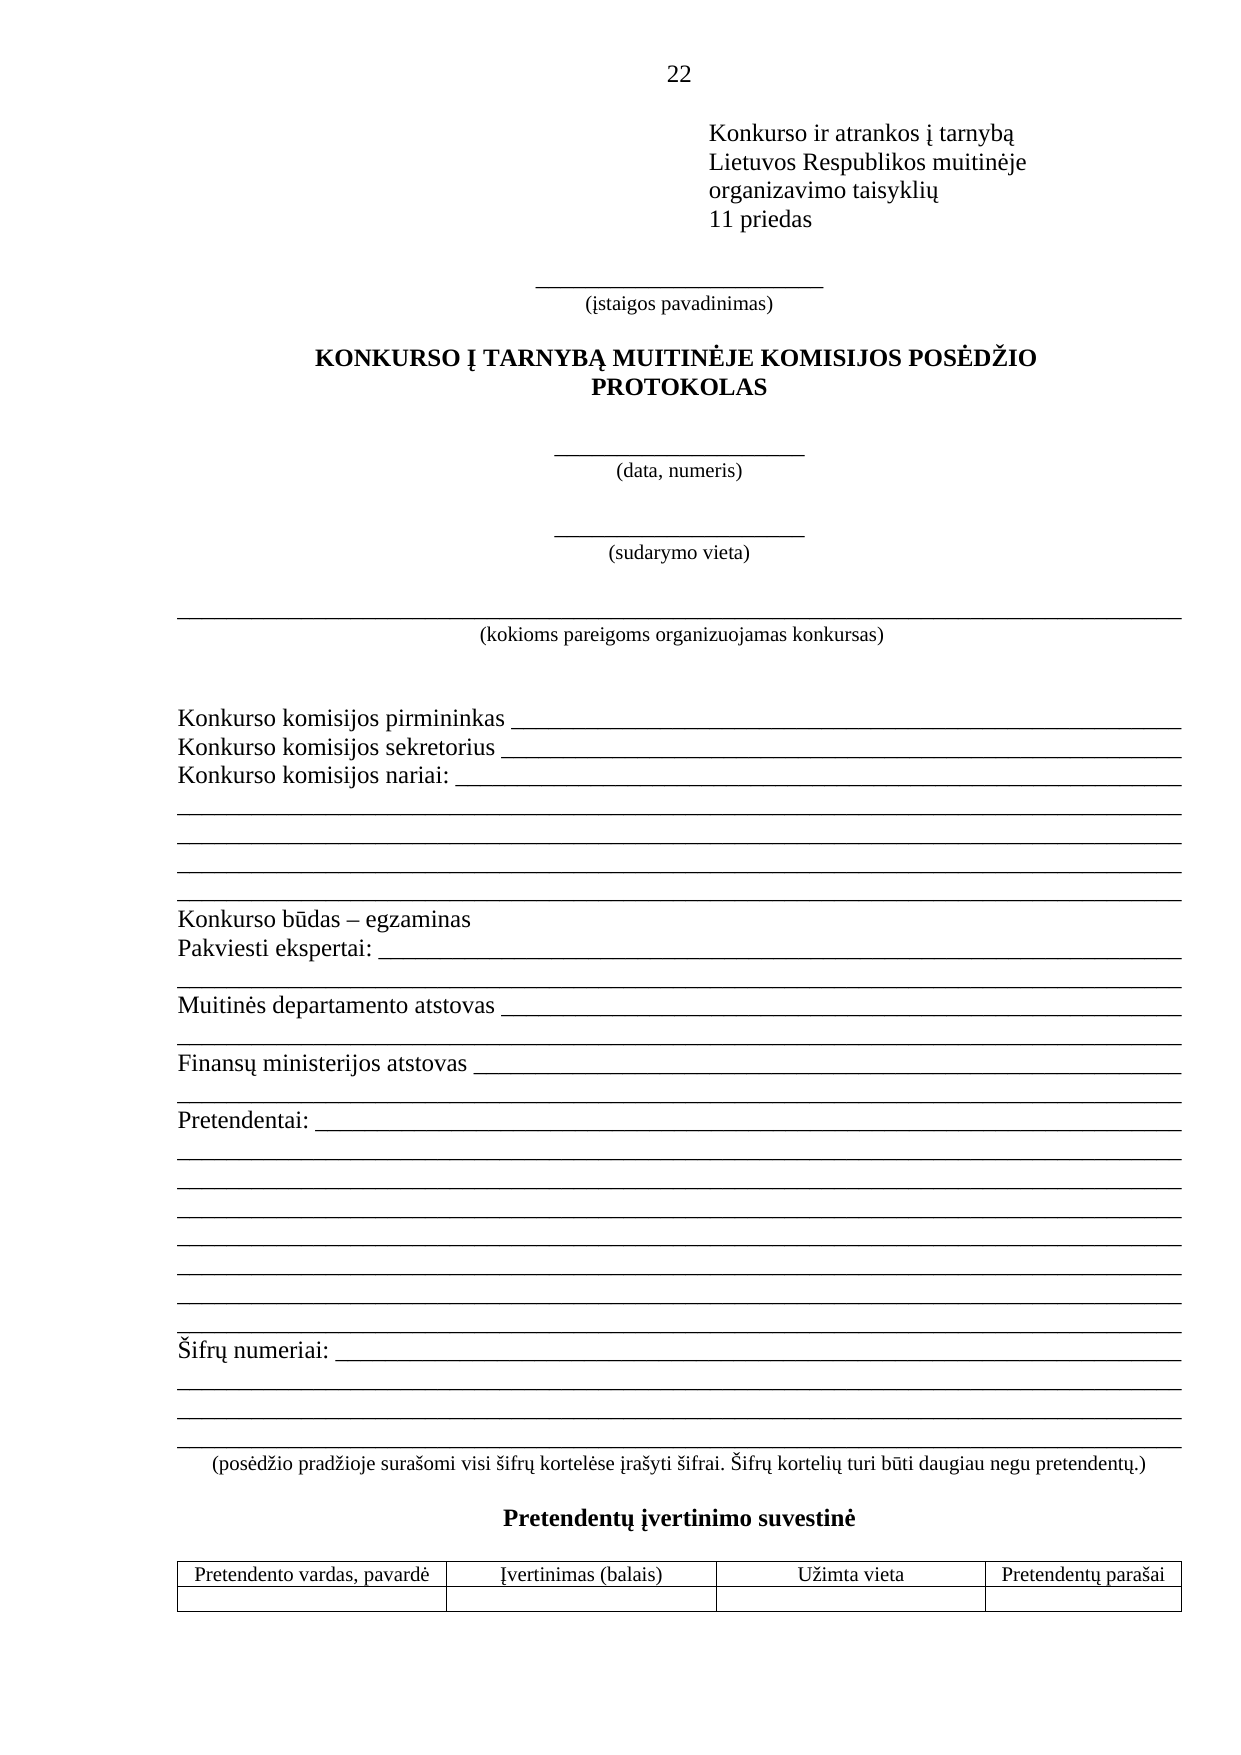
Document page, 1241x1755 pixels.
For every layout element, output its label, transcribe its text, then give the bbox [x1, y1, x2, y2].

table_header Įvertinimas (balais) [447, 1562, 716, 1586]
table_header Užimta vieta [717, 1562, 985, 1586]
text Pretendentų įvertinimo suvestinė [177, 1503, 1181, 1532]
table_cell [986, 1587, 1181, 1611]
text 11 priedas [177, 204, 1181, 233]
text Konkurso komisijos pirmininkas [177, 703, 1181, 732]
table_header Pretendento vardas, pavardė [178, 1562, 446, 1586]
text ____________________ [177, 430, 1181, 458]
table_cell [178, 1587, 446, 1611]
text Konkurso ir atrankos į tarnybą [709, 118, 1181, 147]
text (kokioms pareigoms organizuojamas konkursas) [177, 622, 1181, 646]
text Pakviesti ekspertai: [177, 933, 1181, 962]
text (sudarymo vieta) [177, 540, 1181, 564]
text Lietuvos Respublikos muitinėje [177, 147, 1181, 176]
text Muitinės departamento atstovas [177, 991, 1181, 1019]
table_header Pretendentų parašai [986, 1562, 1181, 1586]
text Konkurso komisijos sekretorius [177, 732, 1181, 761]
text (data, numeris) [177, 458, 1181, 482]
text Konkurso būdas – egzaminas [177, 904, 1181, 933]
text Šifrų numeriai: [177, 1336, 1181, 1364]
text Konkurso komisijos nariai: [177, 761, 1181, 789]
table_cell [717, 1587, 985, 1611]
text _______________________ [177, 262, 1181, 291]
text KONKURSO Į TARNYBĄ MUITINĖJE KOMISIJOS POSĖDŽIO [177, 343, 1181, 372]
table_cell [447, 1587, 716, 1611]
text PROTOKOLAS [177, 372, 1181, 401]
text organizavimo taisyklių [177, 176, 1181, 204]
text Pretendentai: [177, 1106, 1181, 1134]
text (posėdžio pradžioje surašomi visi šifrų kortelėse įrašyti šifrai. Šifrų kortelių turi būti daugiau negu pretendentų.) [177, 1451, 1181, 1475]
text Finansų ministerijos atstovas [177, 1048, 1181, 1077]
text (įstaigos pavadinimas) [177, 291, 1181, 315]
text ____________________ [177, 511, 1181, 540]
